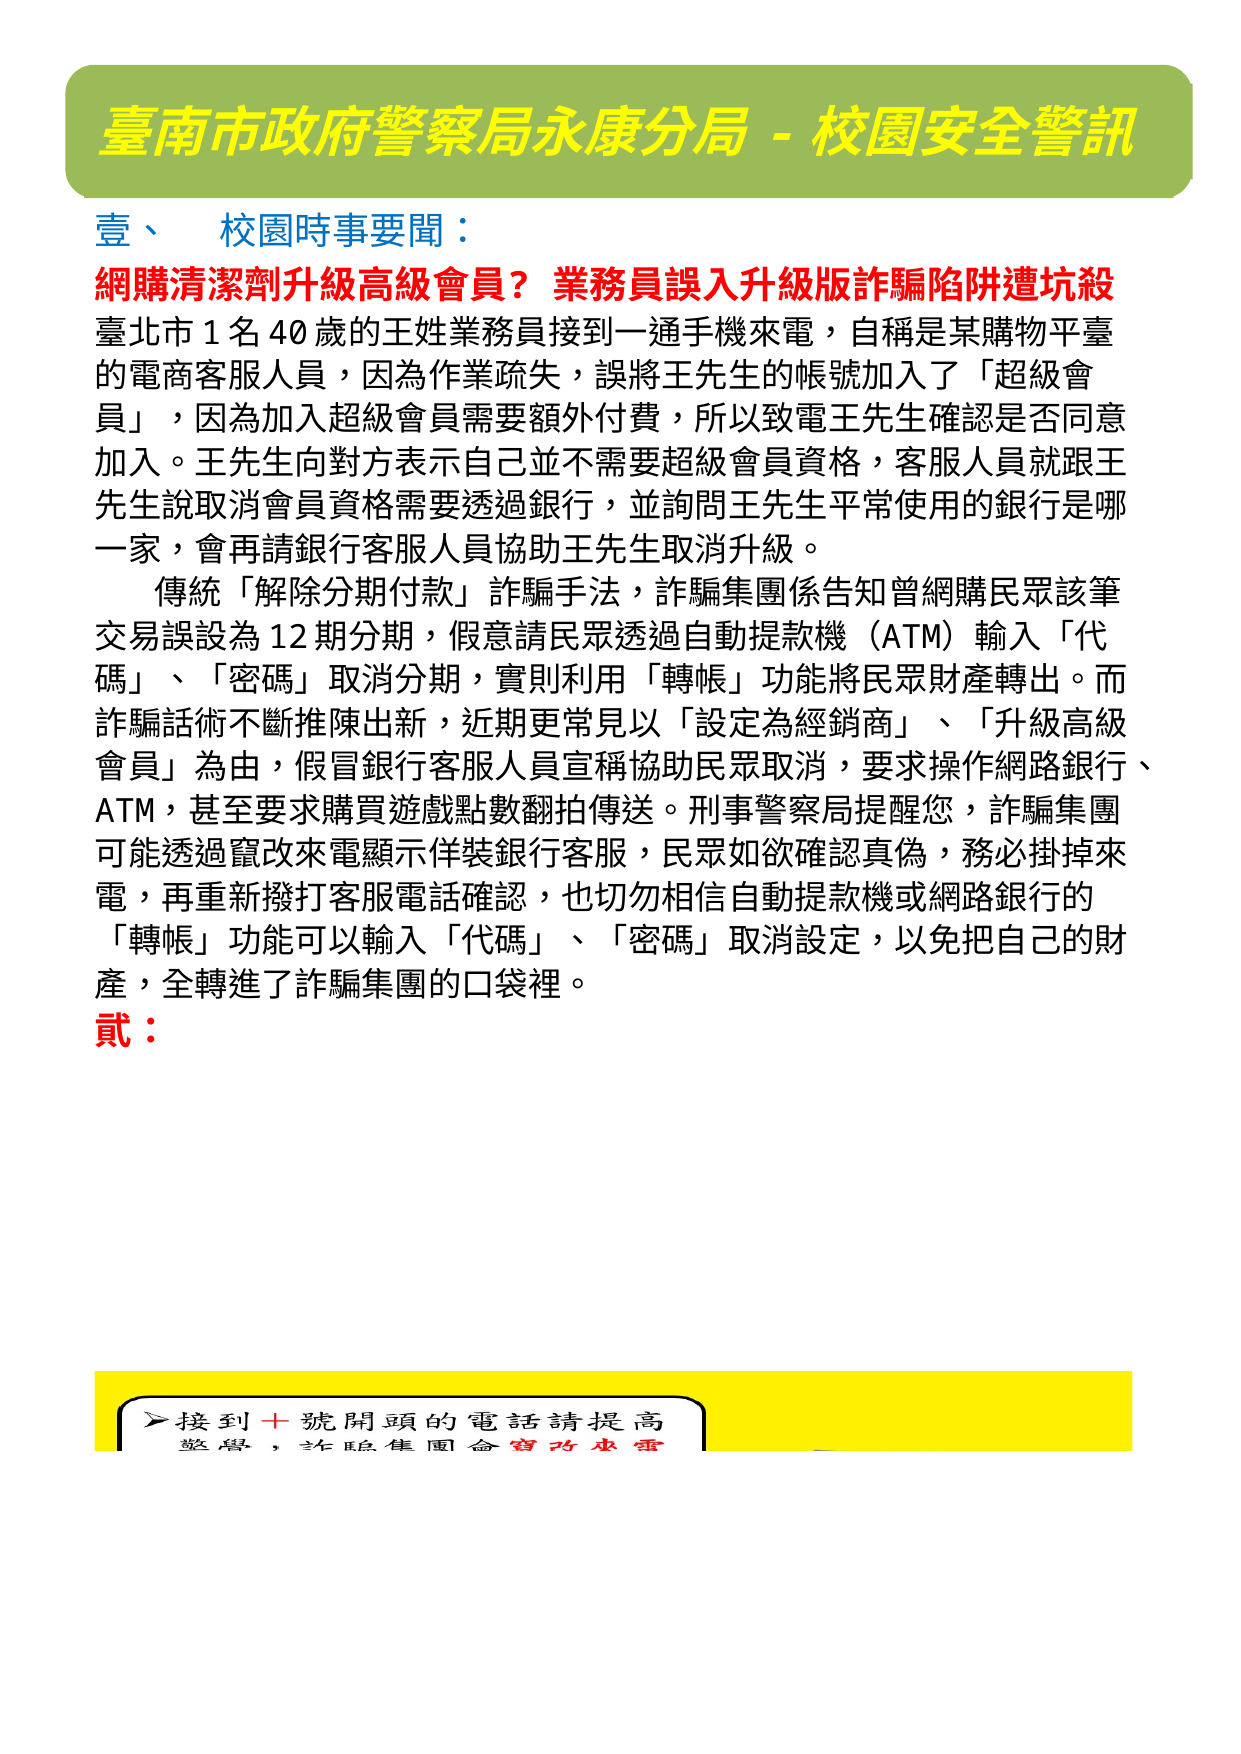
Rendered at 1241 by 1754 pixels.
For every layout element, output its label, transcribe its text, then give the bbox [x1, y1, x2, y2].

subtitle 網購清潔劑升級高級會員? 業務員誤入升級版詐騙陷阱遭坑殺 [94, 255, 1146, 310]
subtitle 臺北市1名40歲的王姓業務員接到一通手機來電，自稱是某購物平臺的電商客服人員，因為作業疏失，誤將王先生的帳號加入了「超級會員」，因為加入超級會員需要額外付費，所以致電王先生確認是否同意加入。王先生向對方表示自己並不需要超級會員資格，客服人員就跟王先生說取消會員資格需要透過銀行，並詢問王先生平常使用的銀行是哪一家，會再請銀行客服人員協助王先生取消升級。 傳統「解除分期付款」詐騙手法，詐騙集團係告知曾網購民眾該筆交易誤設為12期分期，假意請民眾透過自動提款機（ATM）輸入「代碼」、「密碼」取消分期，實則利用「轉帳」功能將民眾財產轉出。而詐騙話術不斷推陳出新，近期更常見以「設定為經銷商」、「升級高級會員」為由，假冒銀行客服人員宣稱協助民眾取消，要求操作網路銀行、ATM，甚至要求購買遊戲點數翻拍傳送。刑事警察局提醒您，詐騙集團可能透過竄改來電顯示佯裝銀行客服，民眾如欲確認真偽，務必掛掉來電，再重新撥打客服電話確認，也切勿相信自動提款機或網路銀行的「轉帳」功能可以輸入「代碼」、「密碼」取消設定，以免把自己的財產，全轉進了詐騙集團的口袋裡。 [94, 310, 1146, 1006]
list 校園時事要聞： [94, 201, 1146, 255]
subtitle 貮： [94, 1006, 1146, 1054]
